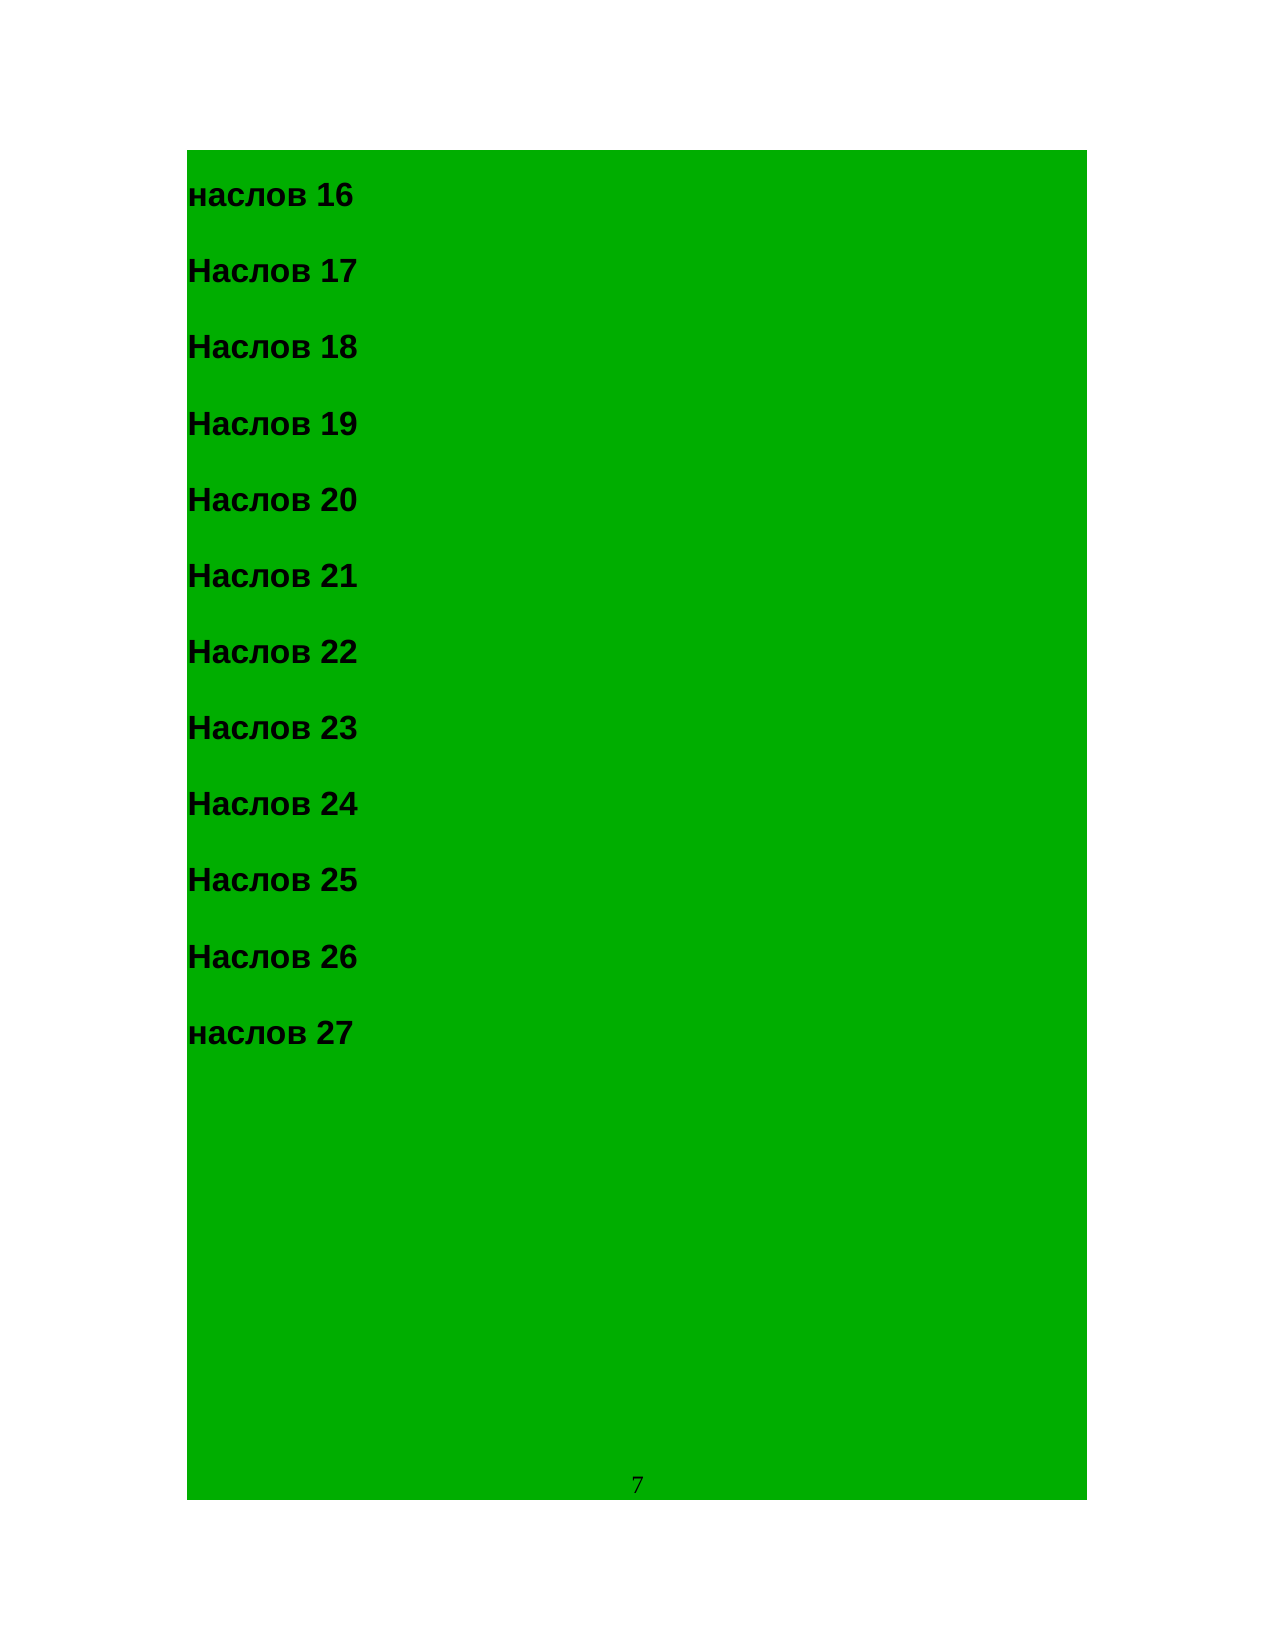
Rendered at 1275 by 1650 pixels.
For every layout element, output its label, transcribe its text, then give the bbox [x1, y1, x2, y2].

subtitle Наслов 24 [187, 784, 1087, 823]
subtitle Наслов 20 [187, 479, 1087, 518]
subtitle Наслов 26 [187, 936, 1087, 975]
subtitle Наслов 25 [187, 860, 1087, 899]
subtitle Наслов 22 [187, 632, 1087, 671]
subtitle Наслов 17 [187, 251, 1087, 290]
subtitle Наслов 19 [187, 403, 1087, 442]
subtitle наслов 27 [187, 1013, 1087, 1051]
subtitle Наслов 23 [187, 708, 1087, 747]
subtitle наслов 16 [187, 175, 1087, 214]
subtitle Наслов 18 [187, 327, 1087, 366]
subtitle Наслов 21 [187, 556, 1087, 594]
